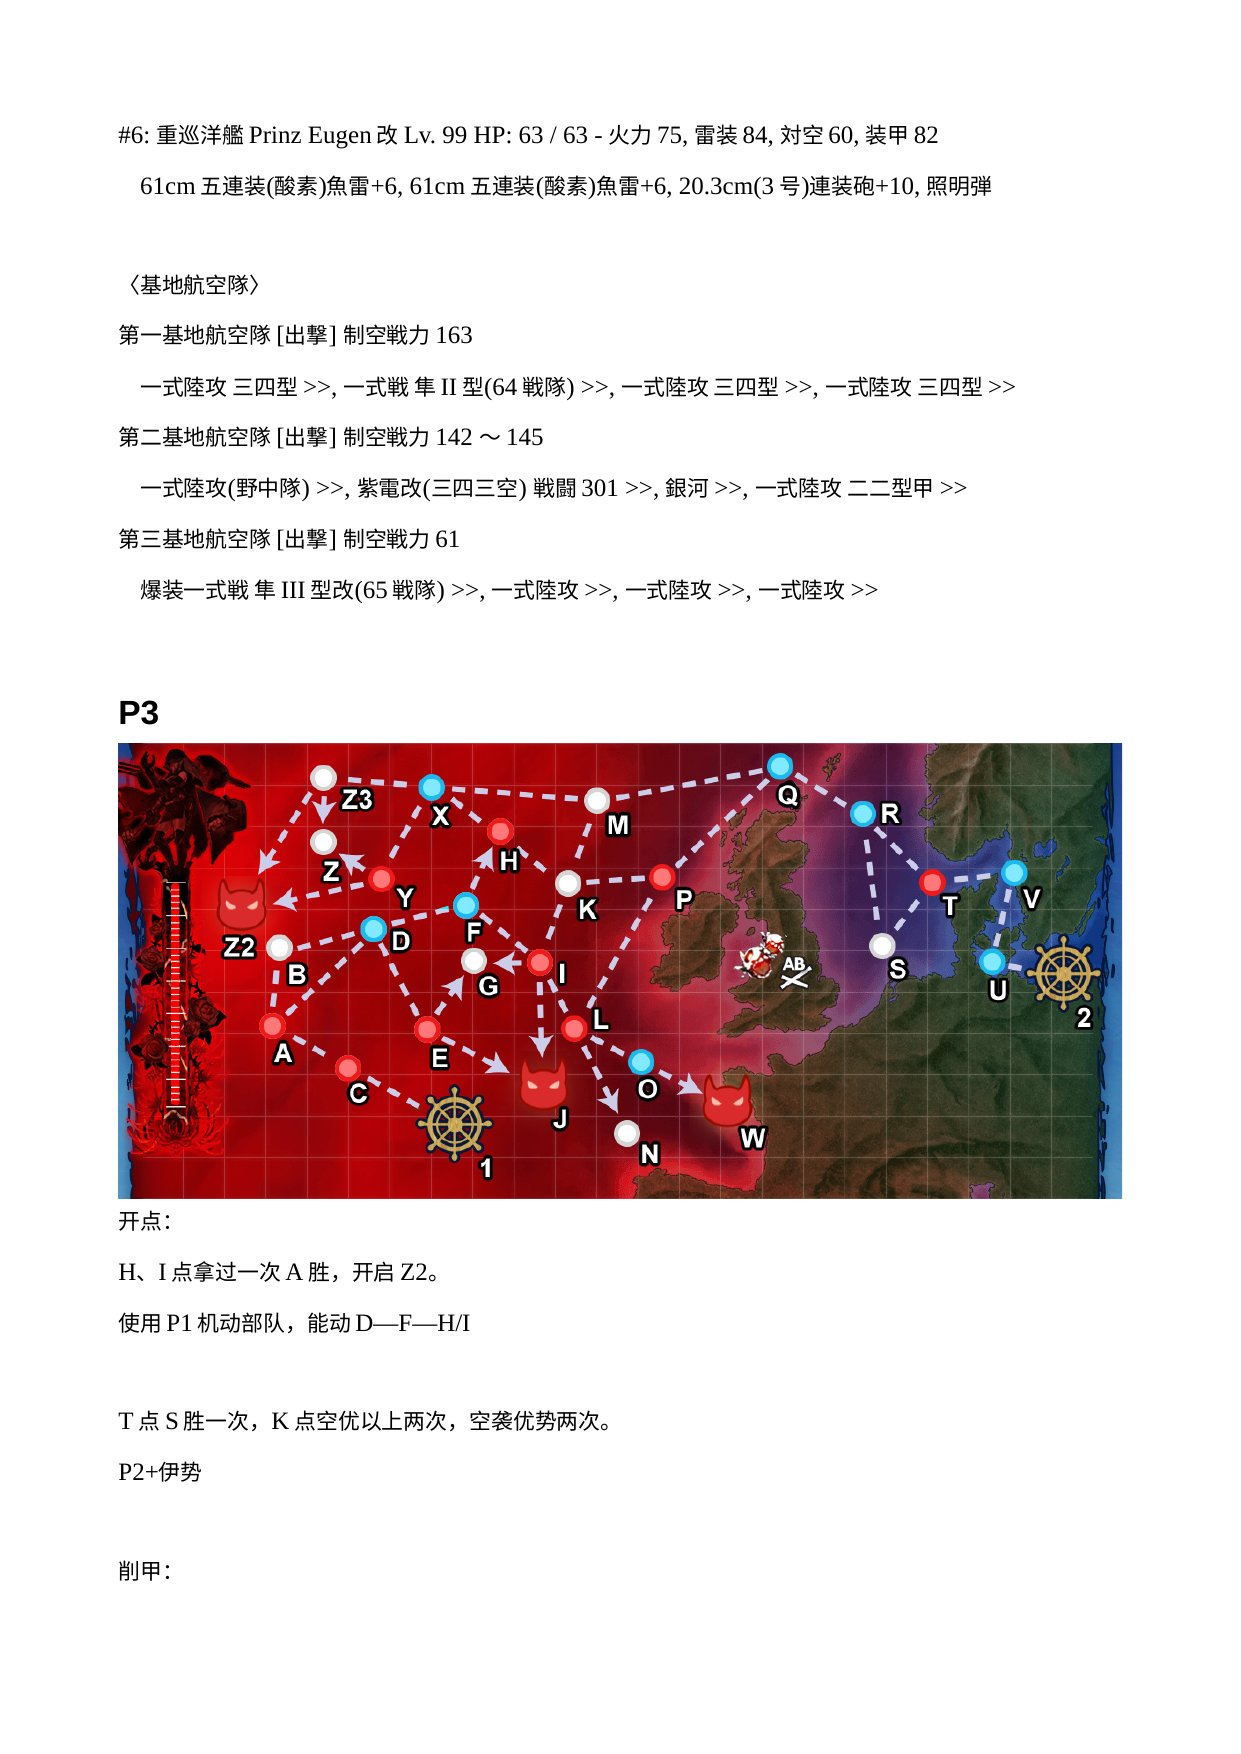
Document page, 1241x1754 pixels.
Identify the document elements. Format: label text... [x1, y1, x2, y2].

text 一式陸攻 三四型 >>, 一式戦 隼II型(64戦隊) >>, 一式陸攻 三四型 >>, 一式陸攻 三四型 >> [118, 369, 1122, 401]
text 一式陸攻(野中隊) >>, 紫電改(三四三空) 戦闘301 >>, 銀河 >>, 一式陸攻 二二型甲 >> [118, 471, 1122, 503]
text 第二基地航空隊 [出撃] 制空戦力 142 ～ 145 [118, 420, 1122, 452]
text #6: 重巡洋艦 Prinz Eugen改 Lv. 99 HP: 63 / 63 - 火力75, 雷装84, 対空60, 装甲82 [118, 118, 1122, 150]
text P2+伊势 [118, 1455, 1122, 1487]
text 61cm五連装(酸素)魚雷+6, 61cm五連装(酸素)魚雷+6, 20.3cm(3号)連装砲+10, 照明弾 [118, 169, 1122, 201]
text 削甲： [118, 1554, 1122, 1585]
picture [118, 743, 1123, 1199]
text 第一基地航空隊 [出撃] 制空戦力 163 [118, 318, 1122, 350]
text 使用P1机动部队，能动D—F—H/I [118, 1306, 1122, 1337]
text 开点： [118, 1199, 1122, 1235]
text T点S胜一次，K点空优以上两次，空袭优势两次。 [118, 1404, 1122, 1436]
text 爆装一式戦 隼III型改(65戦隊) >>, 一式陸攻 >>, 一式陸攻 >>, 一式陸攻 >> [118, 573, 1122, 605]
text 〈基地航空隊〉 [118, 268, 1122, 299]
text 第三基地航空隊 [出撃] 制空戦力 61 [118, 522, 1122, 554]
subtitle P3 [118, 693, 1122, 731]
text H、I点拿过一次A胜，开启Z2。 [118, 1255, 1122, 1286]
